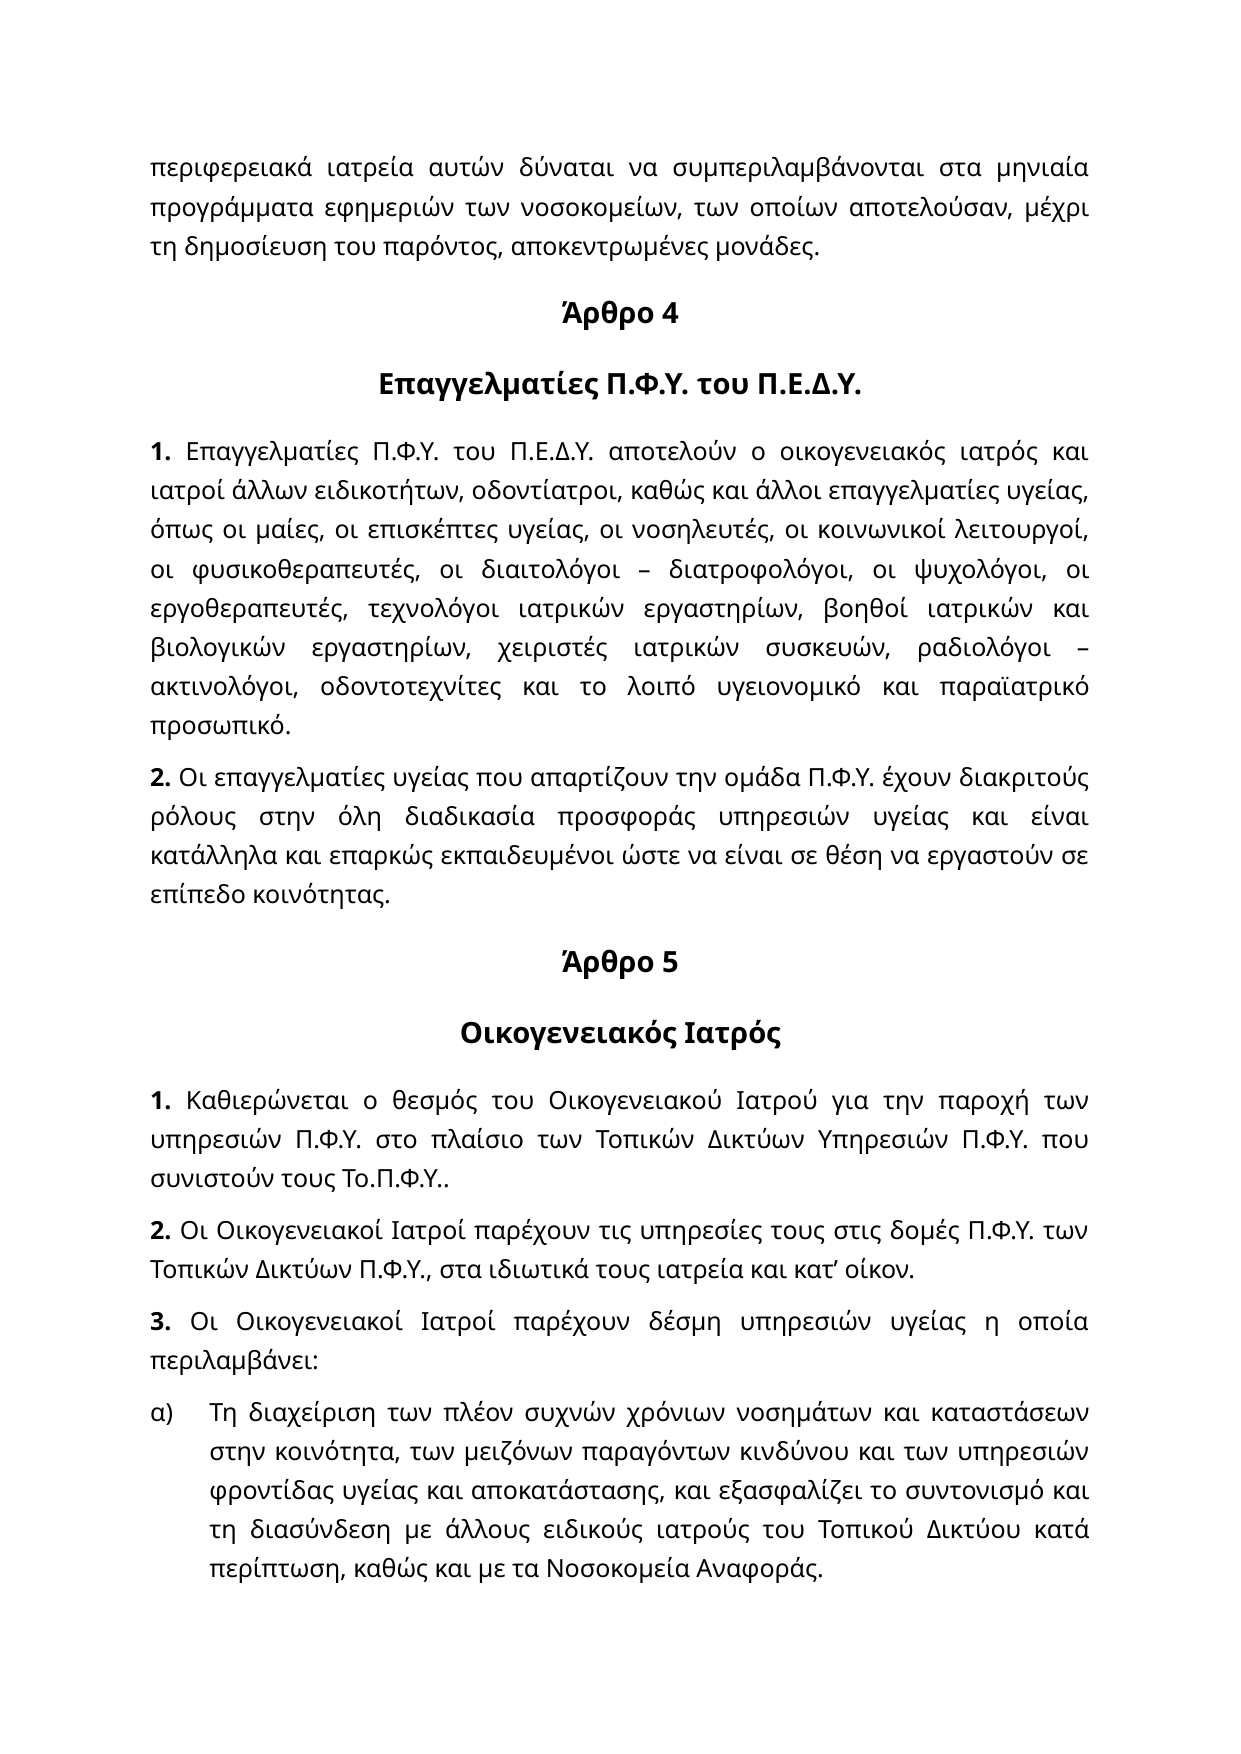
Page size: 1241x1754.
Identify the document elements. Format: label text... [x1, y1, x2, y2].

subtitle Άρθρο 4 [150, 292, 1090, 332]
text 1. Καθιερώνεται ο θεσμός του Οικογενειακού Ιατρού για την παροχή των υπηρεσιών Π.Φ.Υ. στο πλαίσιο των Τοπικών Δικτύων Υπηρεσιών Π.Φ.Υ. που συνιστούν τους Το.Π.Φ.Υ.. [150, 1082, 1090, 1195]
subtitle Άρθρο 5 [150, 941, 1090, 981]
subtitle Οικογενειακός Ιατρός [150, 1012, 1090, 1052]
list α) Τη διαχείριση των πλέον συχνών χρόνιων νοσημάτων και καταστάσεων στην κοινότητα, των μειζόνων παραγόντων κινδύνου και των υπηρεσιών φροντίδας υγείας και αποκατάστασης, και εξασφαλίζει το συντονισμό και τη διασύνδεση με άλλους ειδικούς ιατρούς του Τοπικού Δικτύου κατά περίπτωση, καθώς και με τα Νοσοκομεία Αναφοράς. [150, 1394, 1090, 1585]
subtitle Επαγγελματίες Π.Φ.Υ. του Π.Ε.Δ.Υ. [150, 363, 1090, 403]
text περιφερειακά ιατρεία αυτών δύναται να συμπεριλαμβάνονται στα μηνιαία προγράμματα εφημεριών των νοσοκομείων, των οποίων αποτελούσαν, μέχρι τη δημοσίευση του παρόντος, αποκεντρωμένες μονάδες. [150, 150, 1090, 262]
text 3. Οι Οικογενειακοί Ιατροί παρέχουν δέσμη υπηρεσιών υγείας η οποία περιλαμβάνει: [150, 1303, 1090, 1377]
text 2. Οι Οικογενειακοί Ιατροί παρέχουν τις υπηρεσίες τους στις δομές Π.Φ.Υ. των Τοπικών Δικτύων Π.Φ.Υ., στα ιδιωτικά τους ιατρεία και κατ’ οίκον. [150, 1212, 1090, 1286]
text 2. Οι επαγγελματίες υγείας που απαρτίζουν την ομάδα Π.Φ.Υ. έχουν διακριτούς ρόλους στην όλη διαδικασία προσφοράς υπηρεσιών υγείας και είναι κατάλληλα και επαρκώς εκπαιδευμένοι ώστε να είναι σε θέση να εργαστούν σε επίπεδο κοινότητας. [150, 759, 1090, 911]
text 1. Επαγγελματίες Π.Φ.Υ. του Π.Ε.Δ.Υ. αποτελούν ο οικογενειακός ιατρός και ιατροί άλλων ειδικοτήτων, οδοντίατροι, καθώς και άλλοι επαγγελματίες υγείας, όπως οι μαίες, οι επισκέπτες υγείας, οι νοσηλευτές, οι κοινωνικοί λειτουργοί, οι φυσικοθεραπευτές, οι διαιτολόγοι – διατροφολόγοι, οι ψυχολόγοι, οι εργοθεραπευτές, τεχνολόγοι ιατρικών εργαστηρίων, βοηθοί ιατρικών και βιολογικών εργαστηρίων, χειριστές ιατρικών συσκευών, ραδιολόγοι – ακτινολόγοι, οδοντοτεχνίτες και το λοιπό υγειονομικό και παραϊατρικό προσωπικό. [150, 434, 1090, 742]
